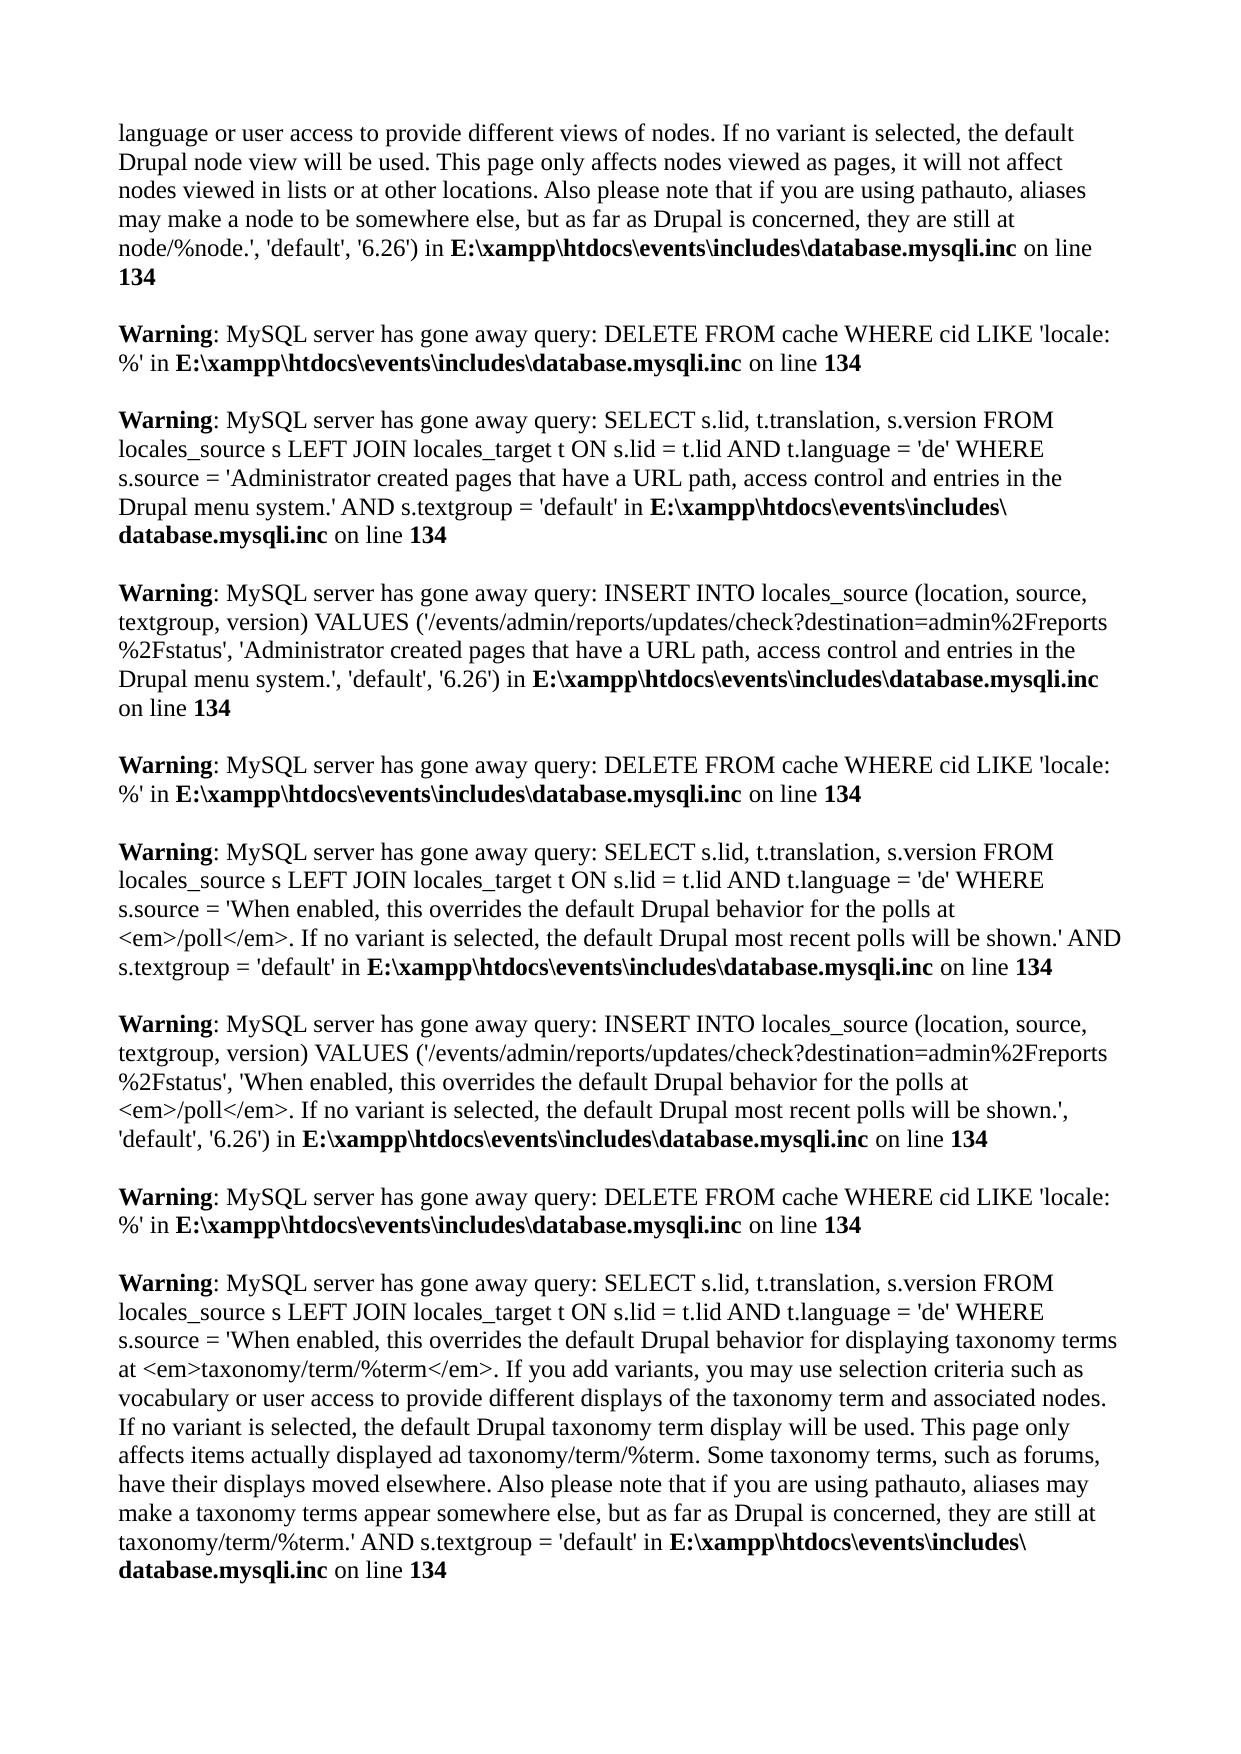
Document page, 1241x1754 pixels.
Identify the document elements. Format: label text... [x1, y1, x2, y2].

text language or user access to provide different views of nodes. If no variant is selected, the default Drupal node view will be used. This page only affects nodes viewed as pages, it will not affect nodes viewed in lists or at other locations. Also please note that if you are using pathauto, aliases may make a node to be somewhere else, but as far as Drupal is concerned, they are still at node/%node.', 'default', '6.26') in E:\xampp\htdocs\events\includes\database.mysqli.inc on line 134 Warning: MySQL server has gone away query: DELETE FROM cache WHERE cid LIKE 'locale:%' in E:\xampp\htdocs\events\includes\database.mysqli.inc on line 134 Warning: MySQL server has gone away query: SELECT s.lid, t.translation, s.version FROM locales_source s LEFT JOIN locales_target t ON s.lid = t.lid AND t.language = 'de' WHERE s.source = 'Administrator created pages that have a URL path, access control and entries in the Drupal menu system.' AND s.textgroup = 'default' in E:\xampp\htdocs\events\includes\database.mysqli.inc on line 134 Warning: MySQL server has gone away query: INSERT INTO locales_source (location, source, textgroup, version) VALUES ('/events/admin/reports/updates/check?destination=admin%2Freports%2Fstatus', 'Administrator created pages that have a URL path, access control and entries in the Drupal menu system.', 'default', '6.26') in E:\xampp\htdocs\events\includes\database.mysqli.inc on line 134 Warning: MySQL server has gone away query: DELETE FROM cache WHERE cid LIKE 'locale:%' in E:\xampp\htdocs\events\includes\database.mysqli.inc on line 134 Warning: MySQL server has gone away query: SELECT s.lid, t.translation, s.version FROM locales_source s LEFT JOIN locales_target t ON s.lid = t.lid AND t.language = 'de' WHERE s.source = 'When enabled, this overrides the default Drupal behavior for the polls at <em>/poll</em>. If no variant is selected, the default Drupal most recent polls will be shown.' AND s.textgroup = 'default' in E:\xampp\htdocs\events\includes\database.mysqli.inc on line 134 Warning: MySQL server has gone away query: INSERT INTO locales_source (location, source, textgroup, version) VALUES ('/events/admin/reports/updates/check?destination=admin%2Freports%2Fstatus', 'When enabled, this overrides the default Drupal behavior for the polls at <em>/poll</em>. If no variant is selected, the default Drupal most recent polls will be shown.', 'default', '6.26') in E:\xampp\htdocs\events\includes\database.mysqli.inc on line 134 Warning: MySQL server has gone away query: DELETE FROM cache WHERE cid LIKE 'locale:%' in E:\xampp\htdocs\events\includes\database.mysqli.inc on line 134 Warning: MySQL server has gone away query: SELECT s.lid, t.translation, s.version FROM locales_source s LEFT JOIN locales_target t ON s.lid = t.lid AND t.language = 'de' WHERE s.source = 'When enabled, this overrides the default Drupal behavior for displaying taxonomy terms at <em>taxonomy/term/%term</em>. If you add variants, you may use selection criteria such as vocabulary or user access to provide different displays of the taxonomy term and associated nodes. If no variant is selected, the default Drupal taxonomy term display will be used. This page only affects items actually displayed ad taxonomy/term/%term. Some taxonomy terms, such as forums, have their displays moved elsewhere. Also please note that if you are using pathauto, aliases may make a taxonomy terms appear somewhere else, but as far as Drupal is concerned, they are still at taxonomy/term/%term.' AND s.textgroup = 'default' in E:\xampp\htdocs\events\includes\database.mysqli.inc on line 134 [118, 118, 1122, 1613]
